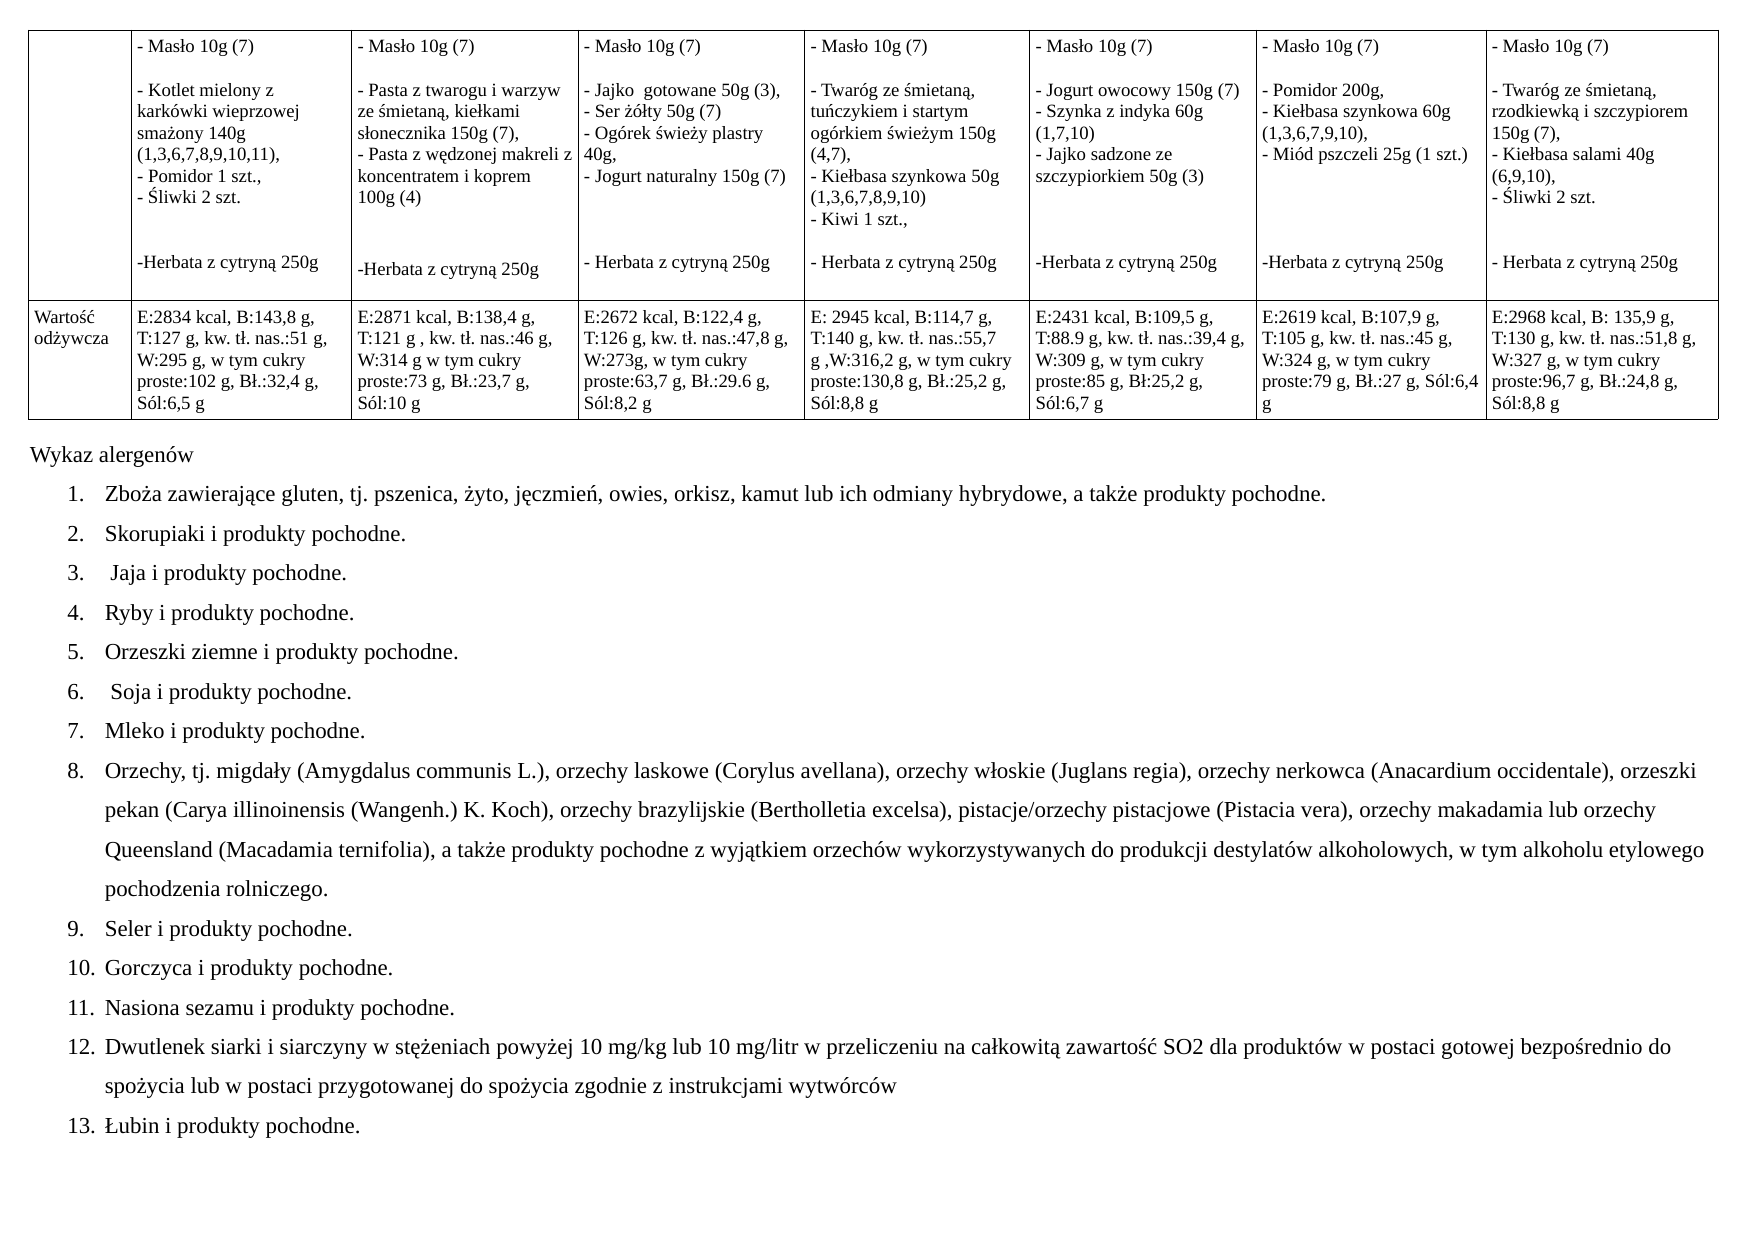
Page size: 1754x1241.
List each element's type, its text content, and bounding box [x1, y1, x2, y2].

table_cell E: 2945 kcal, B:114,7 g, T:140 g, kw. tł. nas.:55,7 g ,W:316,2 g, w tym cukry proste:130,8 g, Bł.:25,2 g, Sól:8,8 g [805, 301, 1029, 419]
list Orzeszki ziemne i produkty pochodne. [67, 638, 1724, 664]
table_cell E:2431 kcal, B:109,5 g, T:88.9 g, kw. tł. nas.:39,4 g, W:309 g, w tym cukry proste:85 g, Bł:25,2 g, Sól:6,7 g [1030, 301, 1256, 419]
list Nasiona sezamu i produkty pochodne. [67, 993, 1724, 1020]
list Mleko i produkty pochodne. [67, 717, 1724, 743]
table_cell [1719, 300, 1727, 419]
table_cell - Masło 10g (7) - Pasta z twarogu i warzyw ze śmietaną, kiełkami słonecznika 150g (7), - Pasta z wędzonej makreli z koncentratem i koprem 100g (4) -Herbata z cytryną 250g [352, 31, 578, 300]
list Gorczyca i produkty pochodne. [67, 954, 1724, 980]
list Łubin i produkty pochodne. [67, 1112, 1724, 1138]
table_cell E:2968 kcal, B: 135,9 g, T:130 g, kw. tł. nas.:51,8 g, W:327 g, w tym cukry proste:96,7 g, Bł.:24,8 g, Sól:8,8 g [1487, 301, 1718, 419]
table_cell E:2871 kcal, B:138,4 g, T:121 g , kw. tł. nas.:46 g, W:314 g w tym cukry proste:73 g, Bł.:23,7 g, Sól:10 g [352, 301, 578, 419]
list Seler i produkty pochodne. [67, 914, 1724, 941]
table_cell - Masło 10g (7) - Kotlet mielony z karkówki wieprzowej smażony 140g (1,3,6,7,8,9,10,11), - Pomidor 1 szt., - Śliwki 2 szt. -Herbata z cytryną 250g [132, 31, 351, 300]
text Wykaz alergenów [29, 441, 1724, 467]
table_cell E:2619 kcal, B:107,9 g, T:105 g, kw. tł. nas.:45 g, W:324 g, w tym cukry proste:79 g, Bł.:27 g, Sól:6,4 g [1257, 301, 1486, 419]
list Jaja i produkty pochodne. [67, 559, 1724, 586]
table_cell - Masło 10g (7) - Pomidor 200g, - Kiełbasa szynkowa 60g (1,3,6,7,9,10), - Miód pszczeli 25g (1 szt.) -Herbata z cytryną 250g [1257, 31, 1486, 300]
table_cell - Masło 10g (7) - Twaróg ze śmietaną, tuńczykiem i startym ogórkiem świeżym 150g (4,7), - Kiełbasa szynkowa 50g (1,3,6,7,8,9,10) - Kiwi 1 szt., - Herbata z cytryną 250g [805, 31, 1029, 300]
list Dwutlenek siarki i siarczyny w stężeniach powyżej 10 mg/kg lub 10 mg/litr w przeliczeniu na całkowitą zawartość SO2 dla produktów w postaci gotowej bezpośrednio do spożycia lub w postaci przygotowanej do spożycia zgodnie z instrukcjami wytwórców [67, 1033, 1724, 1099]
list Zboża zawierające gluten, tj. pszenica, żyto, jęczmień, owies, orkisz, kamut lub ich odmiany hybrydowe, a także produkty pochodne. [67, 480, 1724, 507]
table_cell E:2672 kcal, B:122,4 g, T:126 g, kw. tł. nas.:47,8 g, W:273g, w tym cukry proste:63,7 g, Bł.:29.6 g, Sól:8,2 g [579, 301, 804, 419]
list Ryby i produkty pochodne. [67, 599, 1724, 625]
list Orzechy, tj. migdały (Amygdalus communis L.), orzechy laskowe (Corylus avellana), orzechy włoskie (Juglans regia), orzechy nerkowca (Anacardium occidentale), orzeszki pekan (Carya illinoinensis (Wangenh.) K. Koch), orzechy brazylijskie (Bertholletia excelsa), pistacje/orzechy pistacjowe (Pistacia vera), orzechy makadamia lub orzechy Queensland (Macadamia ternifolia), a także produkty pochodne z wyjątkiem orzechów wykorzystywanych do produkcji destylatów alkoholowych, w tym alkoholu etylowego pochodzenia rolniczego. [67, 757, 1724, 901]
table_cell E:2834 kcal, B:143,8 g, T:127 g, kw. tł. nas.:51 g, W:295 g, w tym cukry proste:102 g, Bł.:32,4 g, Sól:6,5 g [132, 301, 351, 419]
table_cell - Masło 10g (7) - Twaróg ze śmietaną, rzodkiewką i szczypiorem 150g (7), - Kiełbasa salami 40g (6,9,10), - Śliwki 2 szt. - Herbata z cytryną 250g [1487, 31, 1718, 300]
table_cell Wartość odżywcza [29, 301, 131, 419]
table_cell [29, 31, 131, 300]
table_cell [1719, 30, 1727, 300]
table_cell - Masło 10g (7) - Jajko gotowane 50g (3), - Ser żółty 50g (7) - Ogórek świeży plastry 40g, - Jogurt naturalny 150g (7) - Herbata z cytryną 250g [579, 31, 804, 300]
list Soja i produkty pochodne. [67, 678, 1724, 704]
table_cell - Masło 10g (7) - Jogurt owocowy 150g (7) - Szynka z indyka 60g (1,7,10) - Jajko sadzone ze szczypiorkiem 50g (3) -Herbata z cytryną 250g [1030, 31, 1256, 300]
list Skorupiaki i produkty pochodne. [67, 520, 1724, 546]
